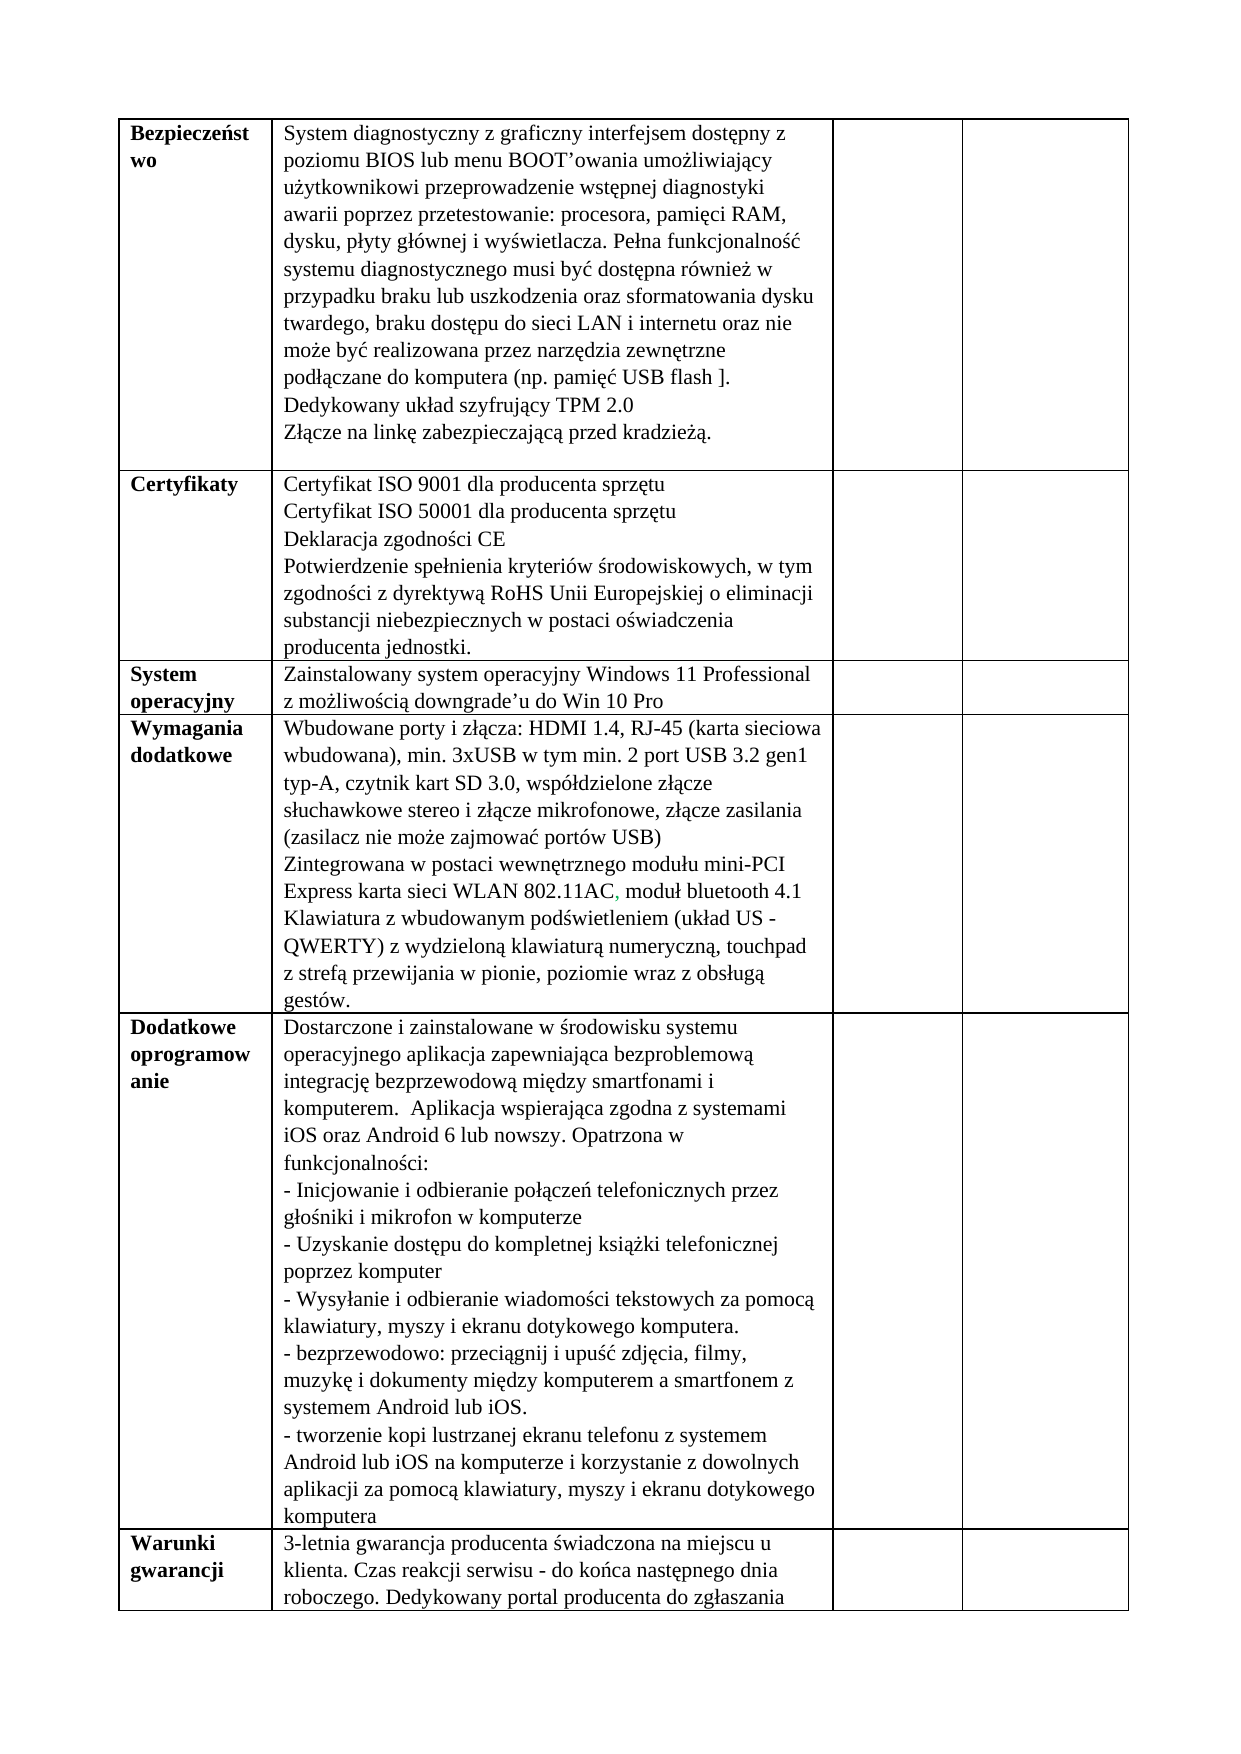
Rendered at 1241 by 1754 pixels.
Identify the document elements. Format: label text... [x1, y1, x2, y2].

table_cell [963, 715, 1128, 1012]
table_cell Wbudowane porty i złącza: HDMI 1.4, RJ-45 (karta sieciowa wbudowana), min. 3xUSB w tym min. 2 port USB 3.2 gen1 typ-A, czytnik kart SD 3.0, współdzielone złącze słuchawkowe stereo i złącze mikrofonowe, złącze zasilania (zasilacz nie może zajmować portów USB) Zintegrowana w postaci wewnętrznego modułu mini-PCI Express karta sieci WLAN 802.11AC, moduł bluetooth 4.1 Klawiatura z wbudowanym podświetleniem (układ US - QWERTY) z wydzieloną klawiaturą numeryczną, touchpad z strefą przewijania w pionie, poziomie wraz z obsługą gestów. [273, 715, 832, 1012]
table_cell Warunki gwarancji [120, 1530, 271, 1609]
table_cell [834, 1014, 962, 1528]
table_cell Dodatkowe oprogramowanie [120, 1014, 271, 1528]
table_cell Certyfikaty [120, 471, 271, 659]
table_cell Certyfikat ISO 9001 dla producenta sprzętu Certyfikat ISO 50001 dla producenta sprzętu Deklaracja zgodności CE Potwierdzenie spełnienia kryteriów środowiskowych, w tym zgodności z dyrektywą RoHS Unii Europejskiej o eliminacji substancji niebezpiecznych w postaci oświadczenia producenta jednostki. [273, 471, 832, 659]
table_cell Wymagania dodatkowe [120, 715, 271, 1012]
table_cell [834, 471, 962, 659]
table_cell [963, 120, 1128, 470]
table_cell [834, 661, 962, 713]
table_cell [963, 1014, 1128, 1528]
table_cell Zainstalowany system operacyjny Windows 11 Professional z możliwością downgrade’u do Win 10 Pro [273, 661, 832, 713]
table_cell [834, 715, 962, 1012]
table_cell Bezpieczeństwo [120, 120, 271, 470]
table_cell 3-letnia gwarancja producenta świadczona na miejscu u klienta. Czas reakcji serwisu - do końca następnego dnia roboczego. Dedykowany portal producenta do zgłaszania [273, 1530, 832, 1609]
table_cell [963, 661, 1128, 713]
table_cell System operacyjny [120, 661, 271, 713]
table_cell System diagnostyczny z graficzny interfejsem dostępny z poziomu BIOS lub menu BOOT’owania umożliwiający użytkownikowi przeprowadzenie wstępnej diagnostyki awarii poprzez przetestowanie: procesora, pamięci RAM, dysku, płyty głównej i wyświetlacza. Pełna funkcjonalność systemu diagnostycznego musi być dostępna również w przypadku braku lub uszkodzenia oraz sformatowania dysku twardego, braku dostępu do sieci LAN i internetu oraz nie może być realizowana przez narzędzia zewnętrzne podłączane do komputera (np. pamięć USB flash ]. Dedykowany układ szyfrujący TPM 2.0 Złącze na linkę zabezpieczającą przed kradzieżą. [273, 120, 832, 470]
table_cell [963, 471, 1128, 659]
table_cell [963, 1530, 1128, 1609]
table_cell [834, 120, 962, 470]
table_cell [834, 1530, 962, 1609]
table_cell Dostarczone i zainstalowane w środowisku systemu operacyjnego aplikacja zapewniająca bezproblemową integrację bezprzewodową między smartfonami i komputerem. Aplikacja wspierająca zgodna z systemami iOS oraz Android 6 lub nowszy. Opatrzona w funkcjonalności: - Inicjowanie i odbieranie połączeń telefonicznych przez głośniki i mikrofon w komputerze - Uzyskanie dostępu do kompletnej książki telefonicznej poprzez komputer - Wysyłanie i odbieranie wiadomości tekstowych za pomocą klawiatury, myszy i ekranu dotykowego komputera. - bezprzewodowo: przeciągnij i upuść zdjęcia, filmy, muzykę i dokumenty między komputerem a smartfonem z systemem Android lub iOS. - tworzenie kopi lustrzanej ekranu telefonu z systemem Android lub iOS na komputerze i korzystanie z dowolnych aplikacji za pomocą klawiatury, myszy i ekranu dotykowego komputera [273, 1014, 832, 1528]
